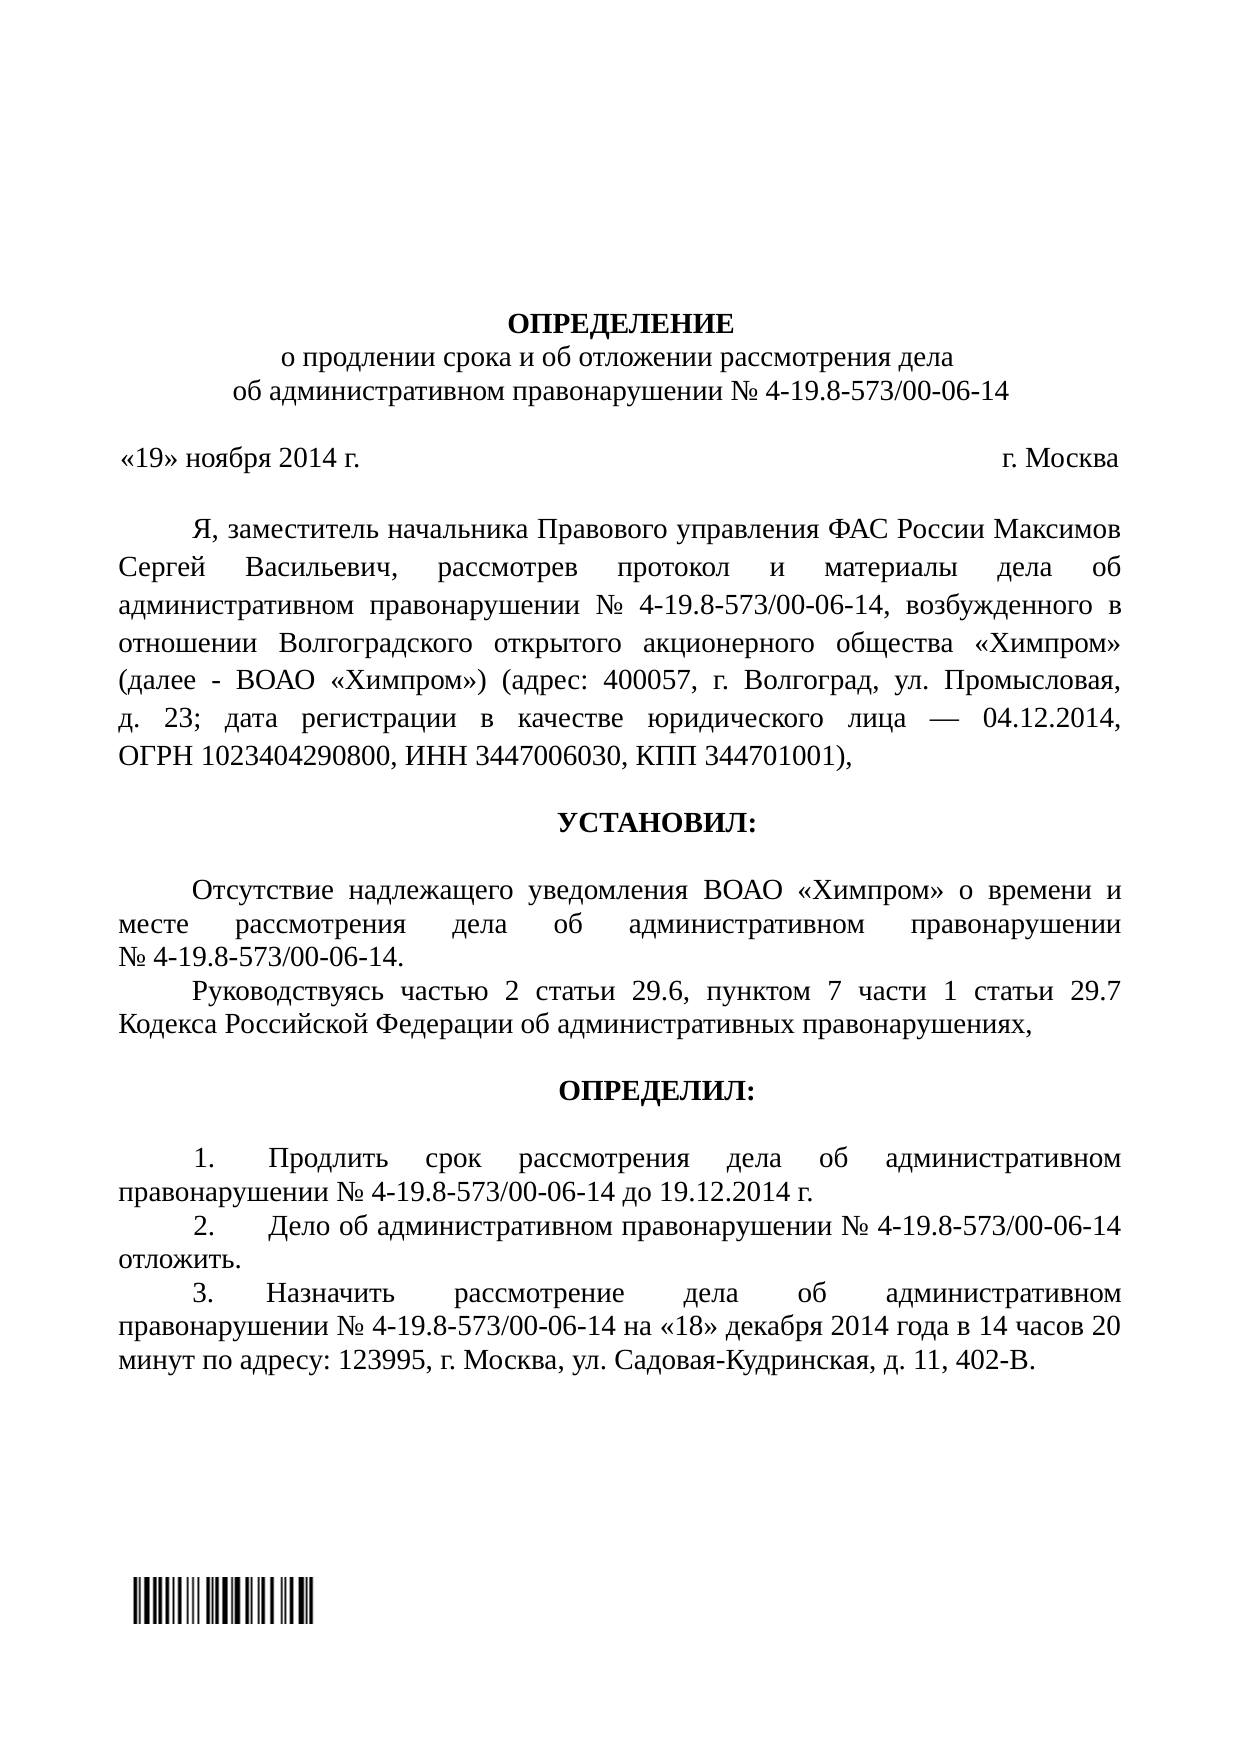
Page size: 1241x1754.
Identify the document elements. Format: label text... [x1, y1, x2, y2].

text об административном правонарушении № 4-19.8-573/00-06-14 [120, 373, 1122, 406]
text 3. Назначить рассмотрение дела об административном правонарушении № 4-19.8-573/00-06-14 на «18» декабря 2014 года в 14 часов 20 минут по адресу: 123995, г. Москва, ул. Садовая-Кудринская, д. 11, 402-В. [118, 1275, 1122, 1375]
text УСТАНОВИЛ: [118, 805, 1122, 839]
picture [118, 1577, 331, 1624]
text Я, заместитель начальника Правового управления ФАС России Максимов Сергей Васильевич, рассмотрев протокол и материалы дела об административном правонарушении № 4-19.8-573/00-06-14, возбужденного в отношении Волгоградского открытого акционерного общества «Химпром» (далее - ВОАО «Химпром») (адрес: 400057, г. Волгоград, ул. Промысловая, д. 23; дата регистрации в качестве юридического лица — 04.12.2014, ОГРН 1023404290800, ИНН 3447006030, КПП 344701001), [118, 507, 1122, 772]
text о продлении срока и об отложении рассмотрения дела [120, 339, 1122, 373]
list Продлить срок рассмотрения дела об административном правонарушении № 4-19.8-573/00-06-14 до 19.12.2014 г. [118, 1141, 1122, 1208]
list Дело об административном правонарушении № 4-19.8-573/00-06-14 отложить. [118, 1208, 1122, 1275]
text Руководствуясь частью 2 статьи 29.6, пунктом 7 части 1 статьи 29.7 Кодекса Российской Федерации об административных правонарушениях, [118, 973, 1122, 1040]
text ОПРЕДЕЛИЛ: [118, 1073, 1122, 1107]
text Отсутствие надлежащего уведомления ВОАО «Химпром» о времени и месте рассмотрения дела об административном правонарушении № 4-19.8-573/00-06-14. [118, 872, 1122, 973]
text ОПРЕДЕЛЕНИЕ [120, 306, 1122, 339]
text «19» ноября 2014 г. г. Москва [120, 440, 1122, 473]
